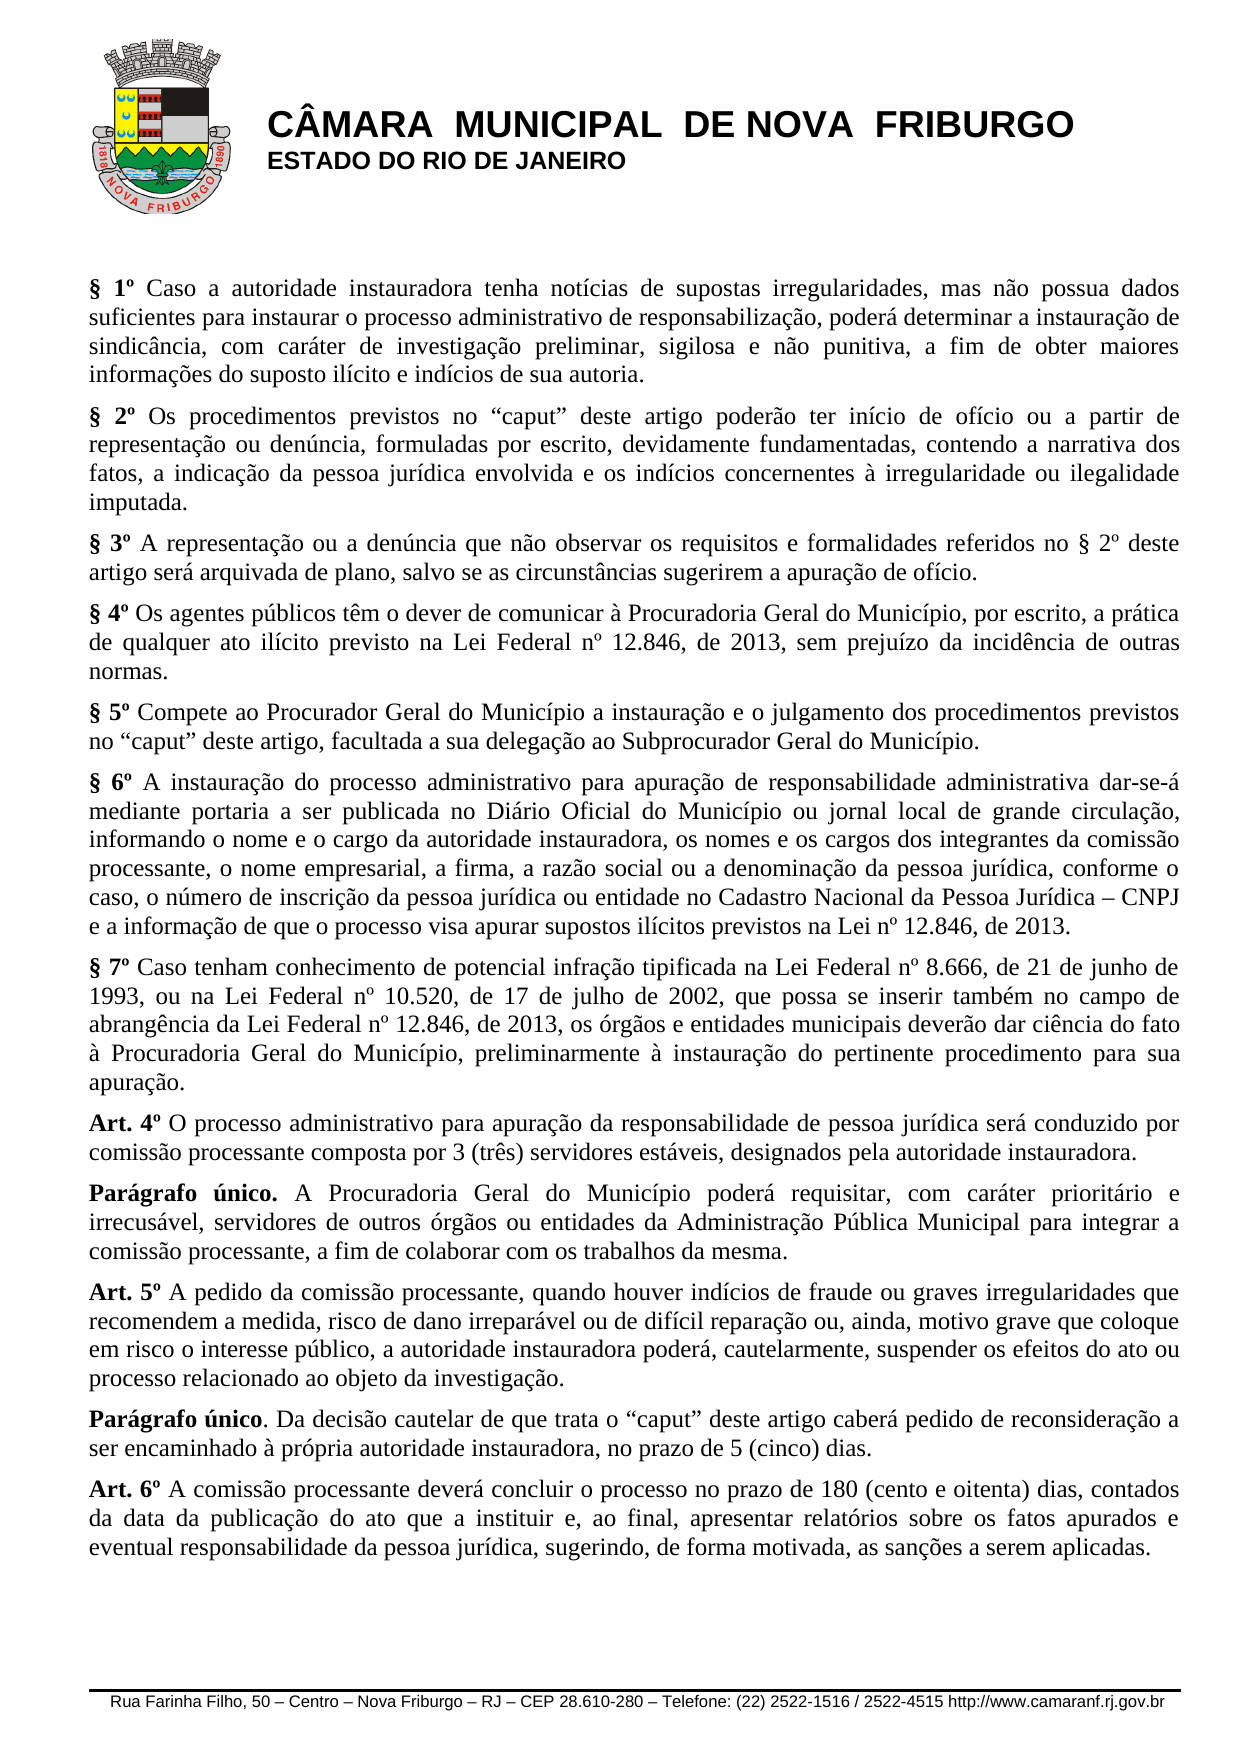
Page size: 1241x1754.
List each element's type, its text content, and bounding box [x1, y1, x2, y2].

text Parágrafo único. Da decisão cautelar de que trata o “caput” deste artigo caberá pedido de reconsideração a ser encaminhado à própria autoridade instauradora, no prazo de 5 (cinco) dias. [89, 1404, 1181, 1462]
text § 1º Caso a autoridade instauradora tenha notícias de supostas irregularidades, mas não possua dados suficientes para instaurar o processo administrativo de responsabilização, poderá determinar a instauração de sindicância, com caráter de investigação preliminar, sigilosa e não punitiva, a fim de obter maiores informações do suposto ilícito e indícios de sua autoria. [89, 273, 1181, 388]
text § 2º Os procedimentos previstos no “caput” deste artigo poderão ter início de ofício ou a partir de representação ou denúncia, formuladas por escrito, devidamente fundamentadas, contendo a narrativa dos fatos, a indicação da pessoa jurídica envolvida e os indícios concernentes à irregularidade ou ilegalidade imputada. [89, 401, 1181, 516]
text Parágrafo único. A Procuradoria Geral do Município poderá requisitar, com caráter prioritário e irrecusável, servidores de outros órgãos ou entidades da Administração Pública Municipal para integrar a comissão processante, a fim de colaborar com os trabalhos da mesma. [89, 1178, 1181, 1264]
text § 7º Caso tenham conhecimento de potencial infração tipificada na Lei Federal nº 8.666, de 21 de junho de 1993, ou na Lei Federal nº 10.520, de 17 de julho de 2002, que possa se inserir também no campo de abrangência da Lei Federal nº 12.846, de 2013, os órgãos e entidades municipais deverão dar ciência do fato à Procuradoria Geral do Município, preliminarmente à instauração do pertinente procedimento para sua apuração. [89, 952, 1181, 1096]
text Art. 4º O processo administrativo para apuração da responsabilidade de pessoa jurídica será conduzido por comissão processante composta por 3 (três) servidores estáveis, designados pela autoridade instauradora. [89, 1108, 1181, 1166]
text § 3º A representação ou a denúncia que não observar os requisitos e formalidades referidos no § 2º deste artigo será arquivada de plano, salvo se as circunstâncias sugerirem a apuração de ofício. [89, 528, 1181, 586]
text § 4º Os agentes públicos têm o dever de comunicar à Procuradoria Geral do Município, por escrito, a prática de qualquer ato ilícito previsto na Lei Federal nº 12.846, de 2013, sem prejuízo da incidência de outras normas. [89, 598, 1181, 684]
text § 5º Compete ao Procurador Geral do Município a instauração e o julgamento dos procedimentos previstos no “caput” deste artigo, facultada a sua delegação ao Subprocurador Geral do Município. [89, 697, 1181, 754]
text § 6º A instauração do processo administrativo para apuração de responsabilidade administrativa dar-se-á mediante portaria a ser publicada no Diário Oficial do Município ou jornal local de grande circulação, informando o nome e o cargo da autoridade instauradora, os nomes e os cargos dos integrantes da comissão processante, o nome empresarial, a firma, a razão social ou a denominação da pessoa jurídica, conforme o caso, o número de inscrição da pessoa jurídica ou entidade no Cadastro Nacional da Pessoa Jurídica – CNPJ e a informação de que o processo visa apurar supostos ilícitos previstos na Lei nº 12.846, de 2013. [89, 767, 1181, 939]
text Art. 6º A comissão processante deverá concluir o processo no prazo de 180 (cento e oitenta) dias, contados da data da publicação do ato que a instituir e, ao final, apresentar relatórios sobre os fatos apurados e eventual responsabilidade da pessoa jurídica, sugerindo, de forma motivada, as sanções a serem aplicadas. [89, 1474, 1181, 1561]
text Art. 5º A pedido da comissão processante, quando houver indícios de fraude ou graves irregularidades que recomendem a medida, risco de dano irreparável ou de difícil reparação ou, ainda, motivo grave que coloque em risco o interesse público, a autoridade instauradora poderá, cautelarmente, suspender os efeitos do ato ou processo relacionado ao objeto da investigação. [89, 1277, 1181, 1392]
